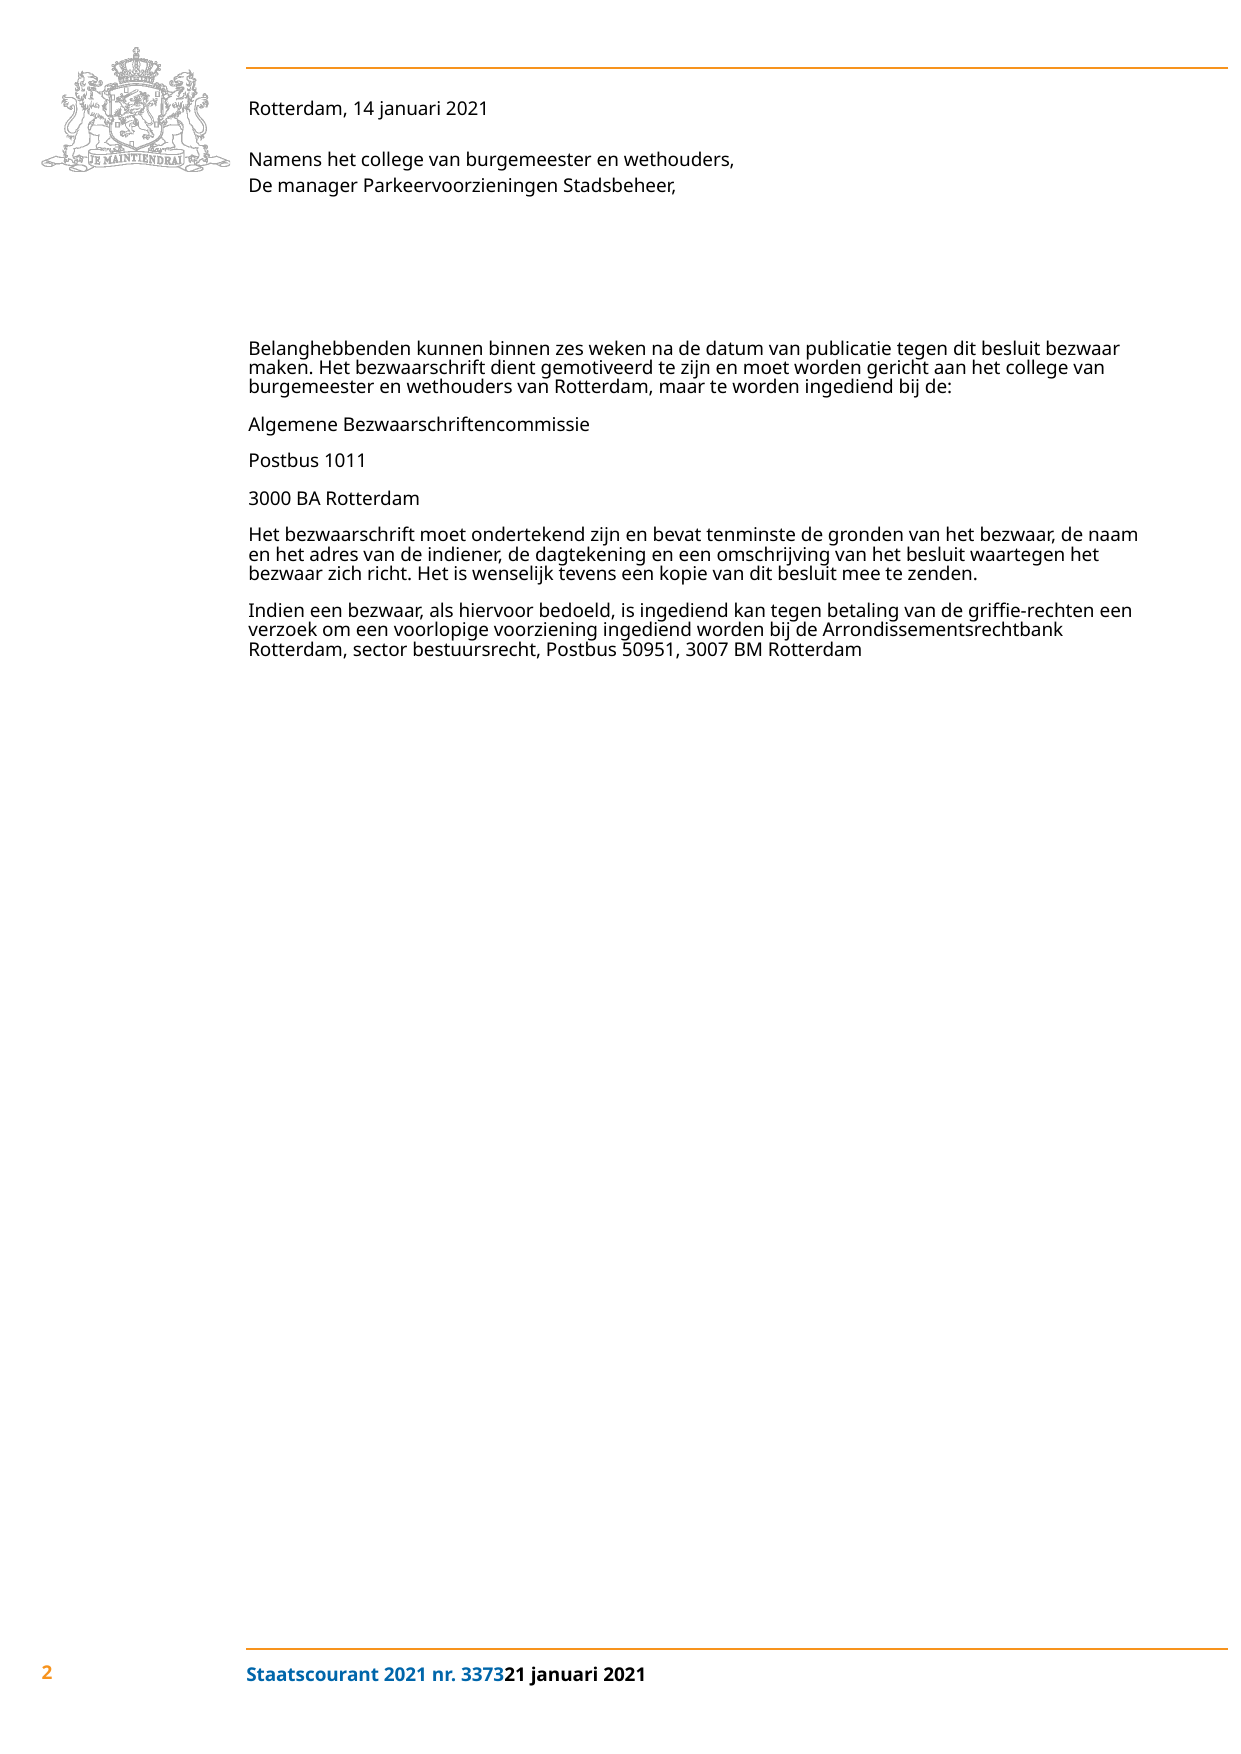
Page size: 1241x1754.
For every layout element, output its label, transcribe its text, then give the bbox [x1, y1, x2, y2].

text 3000 BA Rotterdam [248, 489, 1152, 509]
text Postbus 1011 [248, 452, 1152, 472]
text Belanghebbenden kunnen binnen zes weken na de datum van publicatie tegen dit besluit bezwaar maken. Het bezwaarschrift dient gemotiveerd te zijn en moet worden gericht aan het college van burgemeester en wethouders van Rotterdam, maar te worden ingediend bij de: [248, 340, 1152, 398]
text Indien een bezwaar, als hiervoor bedoeld, is ingediend kan tegen betaling van de griffie-rechten een verzoek om een voorlopige voorziening ingediend worden bij de Arrondissementsrechtbank Rotterdam, sector bestuursrecht, Postbus 50951, 3007 BM Rotterdam [248, 602, 1152, 660]
text Namens het college van burgemeester en wethouders, [248, 146, 1152, 172]
text Het bezwaarschrift moet ondertekend zijn en bevat tenminste de gronden van het bezwaar, de naam en het adres van de indiener, de dagtekening en een omschrijving van het besluit waartegen het bezwaar zich richt. Het is wenselijk tevens een kopie van dit besluit mee te zenden. [248, 526, 1152, 584]
picture [41, 47, 231, 172]
text Rotterdam, 14 januari 2021 [248, 95, 1152, 121]
text Algemene Bezwaarschriftencommissie [248, 416, 1152, 435]
text De manager Parkeervoorzieningen Stadsbeheer, [248, 172, 1152, 198]
